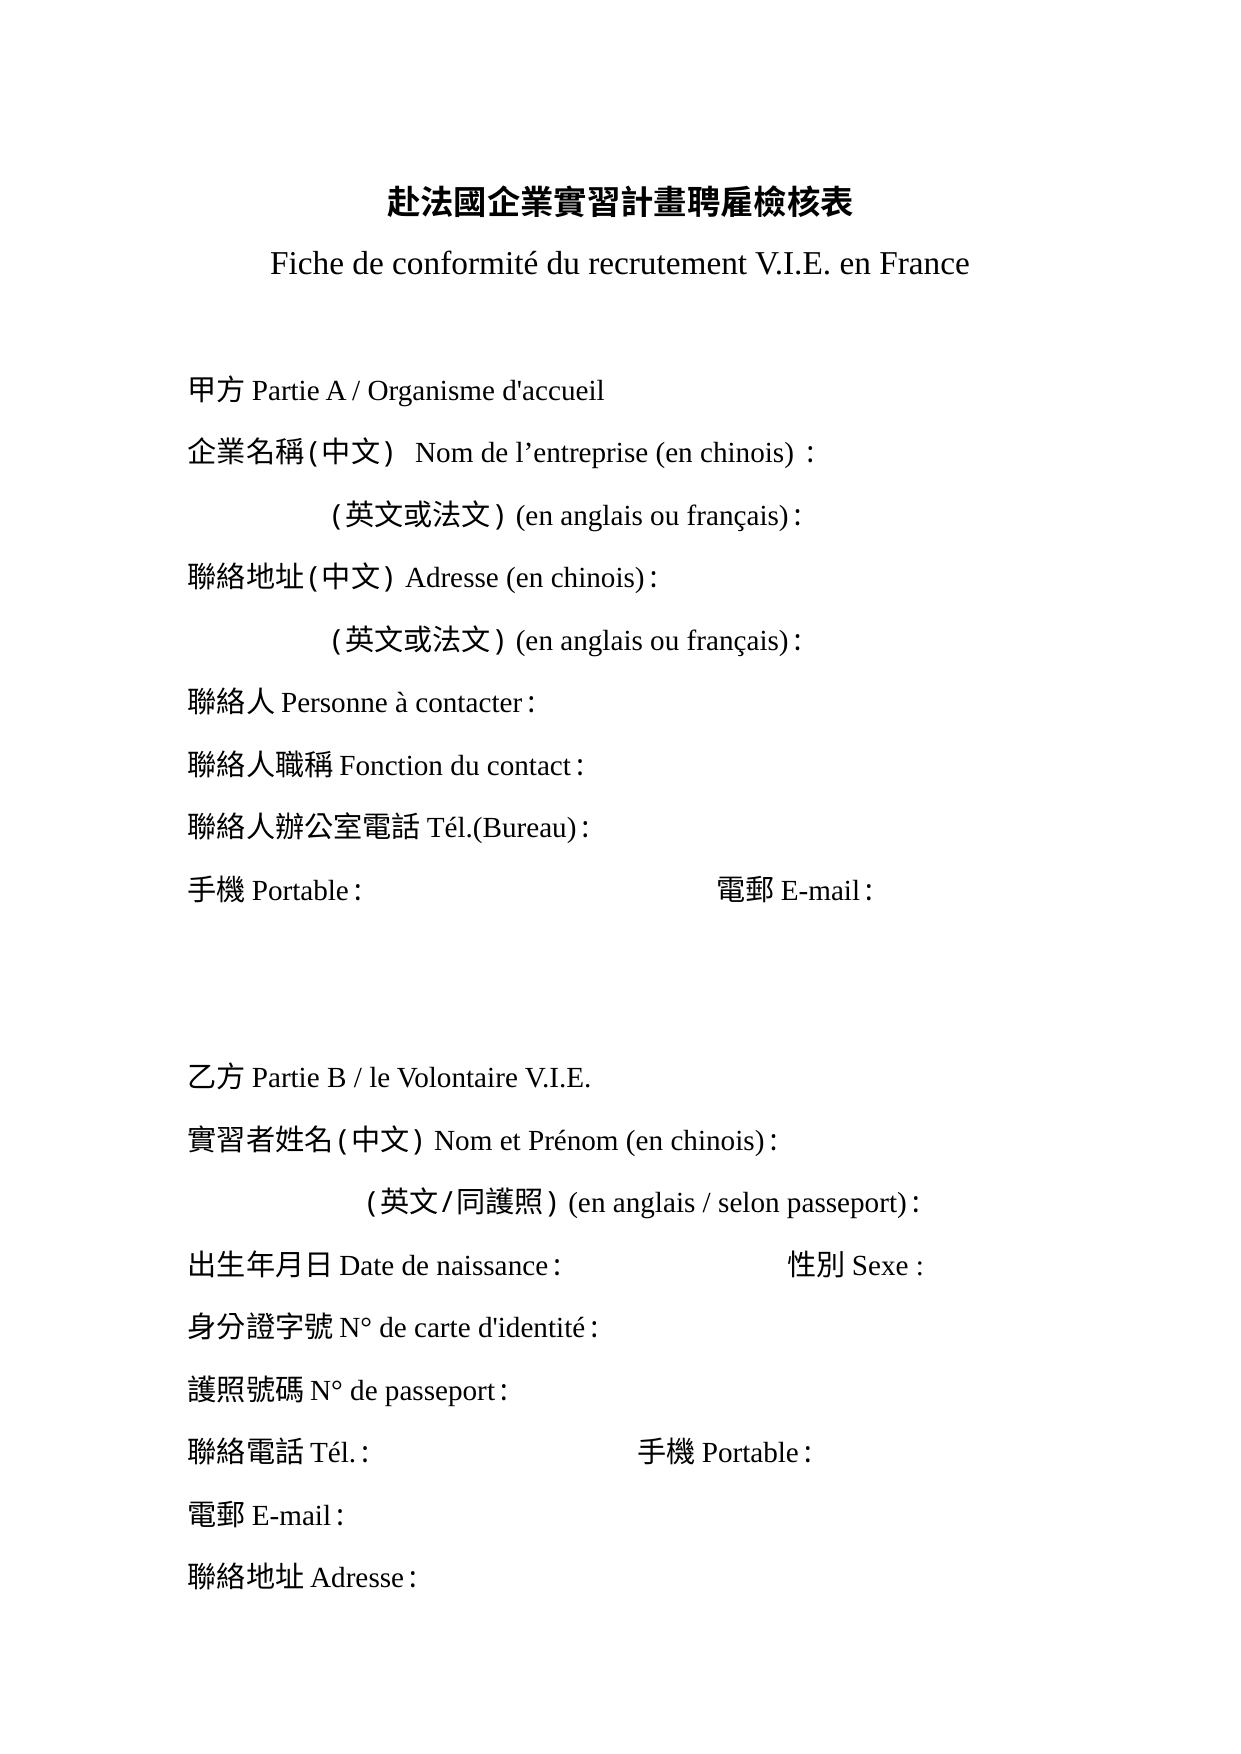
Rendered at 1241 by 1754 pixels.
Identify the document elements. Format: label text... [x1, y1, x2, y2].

text (英文或法文) (en anglais ou français): [187, 596, 1053, 658]
text 甲方Partie A / Organisme d'accueil [187, 346, 1053, 408]
text 赴法國企業實習計畫聘雇檢核表 [187, 158, 1053, 221]
text 電郵E-mail: [187, 1471, 1053, 1533]
text 乙方Partie B / le Volontaire V.I.E. [187, 1033, 1053, 1096]
text 身分證字號N° de carte d'identité: [187, 1283, 1053, 1346]
text 企業名稱(中文) Nom de l’entreprise (en chinois) : [187, 408, 1053, 471]
text 聯絡人Personne à contacter: [187, 658, 1053, 721]
text (英文/同護照) (en anglais / selon passeport): [187, 1158, 1053, 1221]
text 聯絡人職稱Fonction du contact: [187, 721, 1053, 783]
text 聯絡地址(中文) Adresse (en chinois): [187, 533, 1053, 596]
text 護照號碼N° de passeport: [187, 1346, 1053, 1408]
text 聯絡地址Adresse: [187, 1533, 1053, 1596]
text 出生年月日Date de naissance: 性別Sexe : [187, 1221, 1053, 1283]
text (英文或法文) (en anglais ou français): [187, 471, 1053, 533]
text 聯絡人辦公室電話Tél.(Bureau): [187, 783, 1053, 846]
text 實習者姓名(中文) Nom et Prénom (en chinois): [187, 1096, 1053, 1158]
text Fiche de conformité du recrutement V.I.E. en France [187, 221, 1053, 283]
text 聯絡電話Tél.: 手機Portable: [187, 1408, 1053, 1471]
text 手機Portable: 電郵E-mail: [187, 846, 1053, 971]
